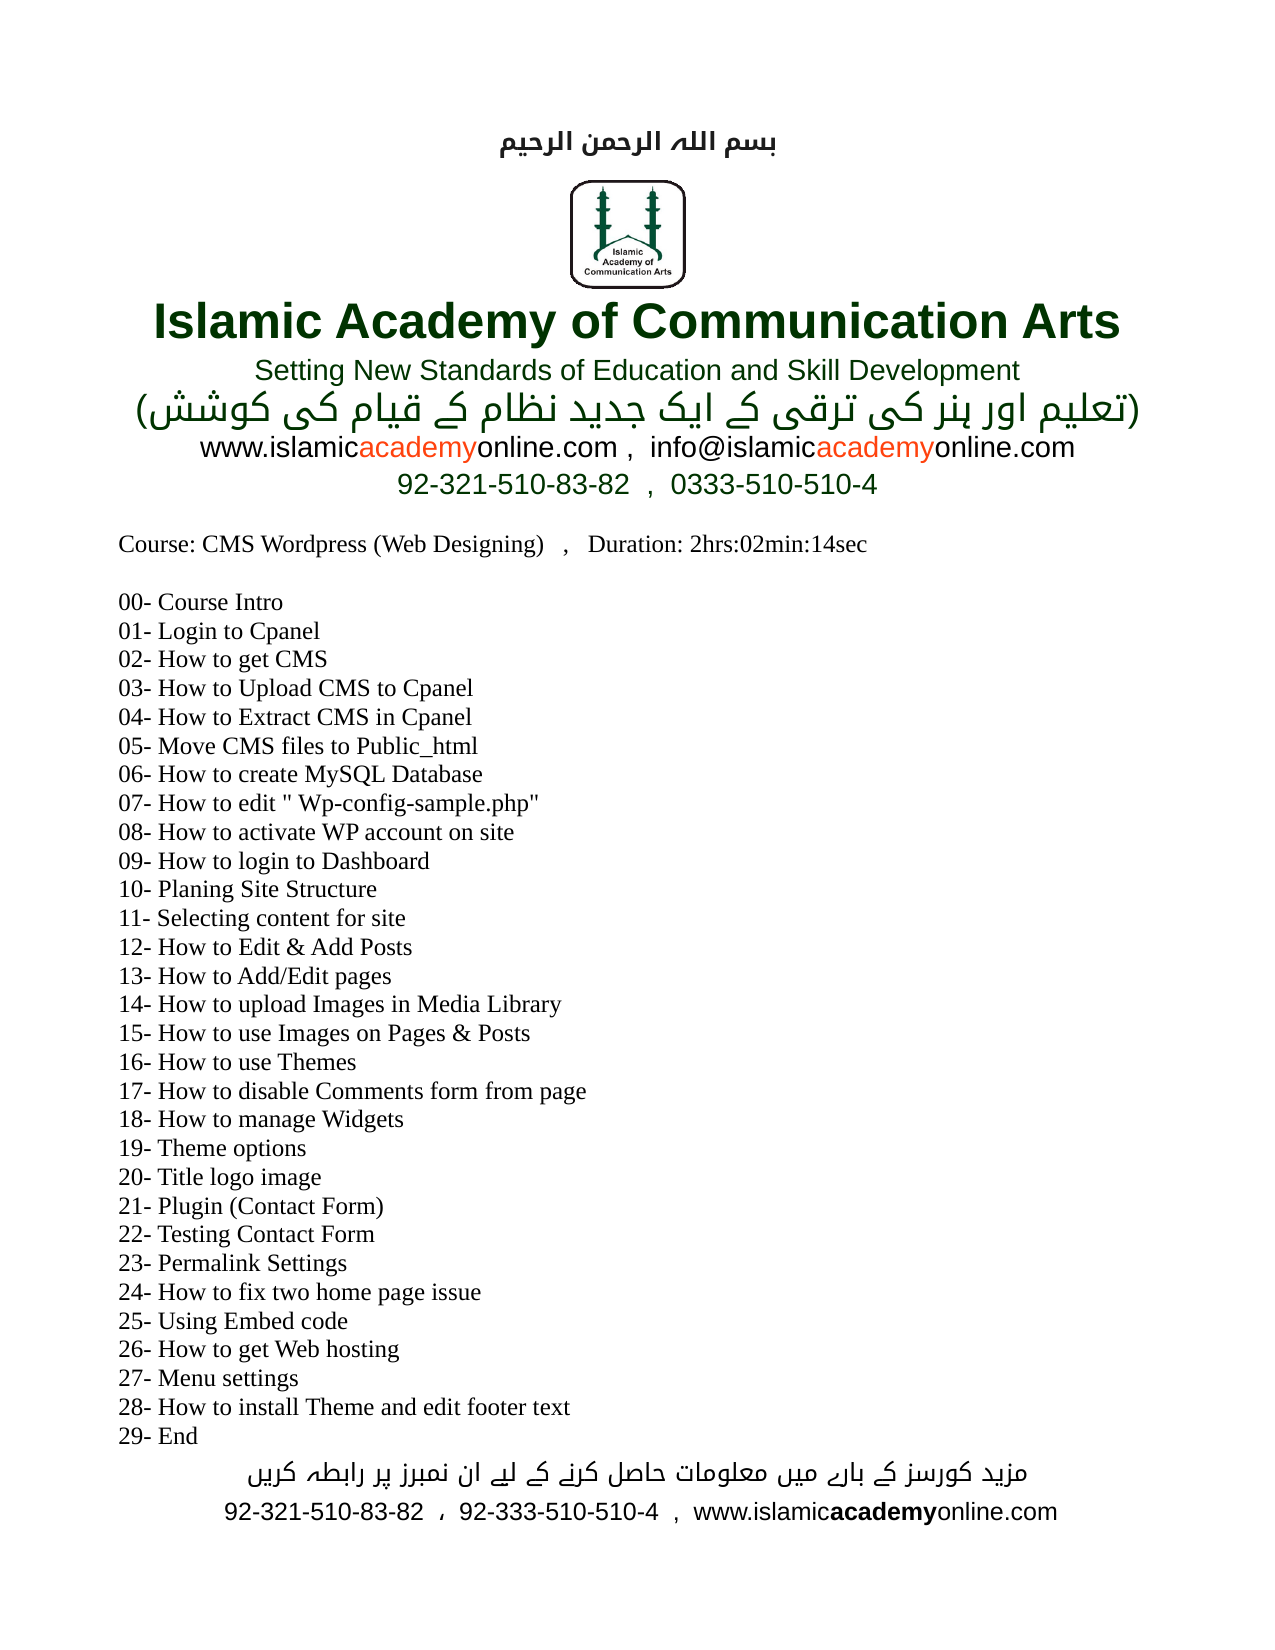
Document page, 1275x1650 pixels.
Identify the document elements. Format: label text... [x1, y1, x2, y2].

text 22- Testing Contact Form [118, 1219, 1157, 1248]
text 01- Login to Cpanel [118, 616, 1157, 644]
text (تعلیم اور ہنر کی ترقی کے ایک جدید نظام کے قیام کی کوشش) [118, 387, 1157, 430]
text 11- Selecting content for site [118, 903, 1157, 932]
text 07- How to edit " Wp-config-sample.php" [118, 788, 1157, 817]
text 15- How to use Images on Pages & Posts [118, 1018, 1157, 1047]
text 04- How to Extract CMS in Cpanel [118, 702, 1157, 731]
text 00- Course Intro [118, 587, 1157, 616]
picture [566, 176, 689, 292]
text مزید کورسز کے بارے میں معلومات حاصل کرنے کے لیے ان نمبرز پر رابطہ کریں [118, 1449, 1157, 1497]
text 23- Permalink Settings [118, 1248, 1157, 1277]
text 12- How to Edit & Add Posts [118, 932, 1157, 961]
text 03- How to Upload CMS to Cpanel [118, 673, 1157, 702]
text 92-321-510-83-82 , 0333-510-510-4 [118, 463, 1157, 501]
text 29- End [118, 1421, 1157, 1449]
text بسم اللہ الرحمن الرحیم [118, 118, 1157, 156]
text 92-321-510-83-82 ، 92-333-510-510-4 , www.islamicacademyonline.com [118, 1497, 1157, 1526]
text Course: CMS Wordpress (Web Designing) , Duration: 2hrs:02min:14sec [118, 529, 1157, 558]
text Setting New Standards of Education and Skill Development [118, 349, 1157, 387]
text 25- Using Embed code [118, 1306, 1157, 1334]
text 28- How to install Theme and edit footer text [118, 1392, 1157, 1421]
text 17- How to disable Comments form from page [118, 1076, 1157, 1104]
text 06- How to create MySQL Database [118, 759, 1157, 788]
text 21- Plugin (Contact Form) [118, 1191, 1157, 1219]
text 20- Title logo image [118, 1162, 1157, 1191]
text 27- Menu settings [118, 1363, 1157, 1392]
text 10- Planing Site Structure [118, 874, 1157, 903]
text 05- Move CMS files to Public_html [118, 731, 1157, 759]
text 02- How to get CMS [118, 644, 1157, 673]
text 18- How to manage Widgets [118, 1104, 1157, 1133]
text www.islamicacademyonline.com , info@islamicacademyonline.com [118, 430, 1157, 463]
text Islamic Academy of Communication Arts [118, 156, 1157, 349]
text 26- How to get Web hosting [118, 1334, 1157, 1363]
text 14- How to upload Images in Media Library [118, 989, 1157, 1018]
text 24- How to fix two home page issue [118, 1277, 1157, 1306]
text 09- How to login to Dashboard [118, 846, 1157, 874]
text 08- How to activate WP account on site [118, 817, 1157, 846]
text 19- Theme options [118, 1133, 1157, 1162]
text 16- How to use Themes [118, 1047, 1157, 1076]
text 13- How to Add/Edit pages [118, 961, 1157, 989]
